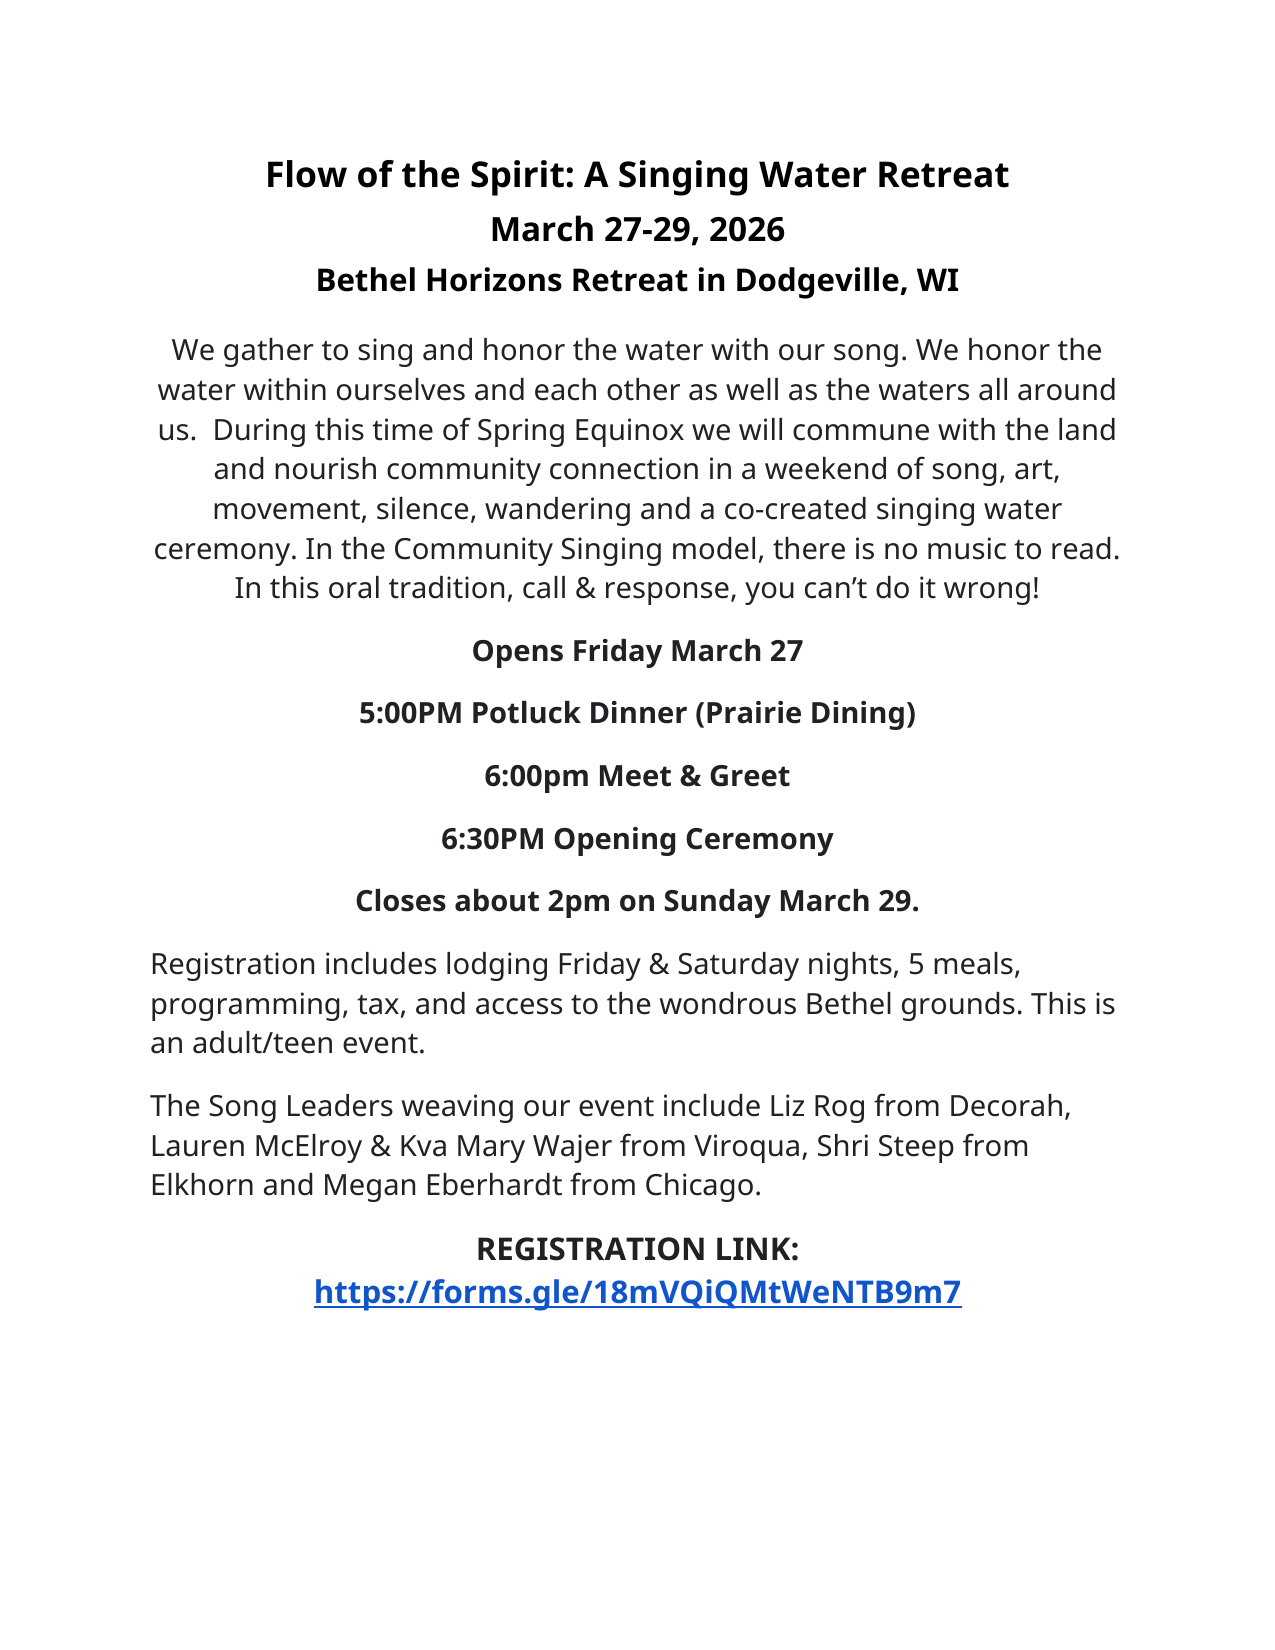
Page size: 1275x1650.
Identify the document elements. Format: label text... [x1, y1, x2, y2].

text Registration includes lodging Friday & Saturday nights, 5 meals, programming, tax, and access to the wondrous Bethel grounds. This is an adult/teen event. [150, 943, 1125, 1062]
text We gather to sing and honor the water with our song. We honor the water within ourselves and each other as well as the waters all around us. During this time of Spring Equinox we will commune with the land and nourish community connection in a weekend of song, art, movement, silence, wandering and a co-created singing water ceremony. In the Community Singing model, there is no music to read. In this oral tradition, call & response, you can’t do it wrong! [150, 329, 1125, 607]
text REGISTRATION LINK: https://forms.gle/18mVQiQMtWeNTB9m7 [150, 1227, 1125, 1312]
text 5:00PM Potluck Dinner (Prairie Dining) [150, 693, 1125, 732]
text 6:30PM Opening Ceremony [150, 818, 1125, 858]
text Closes about 2pm on Sunday March 29. [150, 881, 1125, 920]
text Bethel Horizons Retreat in Dodgeville, WI [150, 258, 1125, 300]
text 6:00pm Meet & Greet [150, 755, 1125, 795]
text Opens Friday March 27 [150, 630, 1125, 670]
text Flow of the Spirit: A Singing Water Retreat [150, 150, 1125, 198]
text The Song Leaders weaving our event include Liz Rog from Decorah, Lauren McElroy & Kva Mary Wajer from Viroqua, Shri Steep from Elkhorn and Megan Eberhardt from Chicago. [150, 1085, 1125, 1204]
text March 27-29, 2026 [150, 205, 1125, 251]
